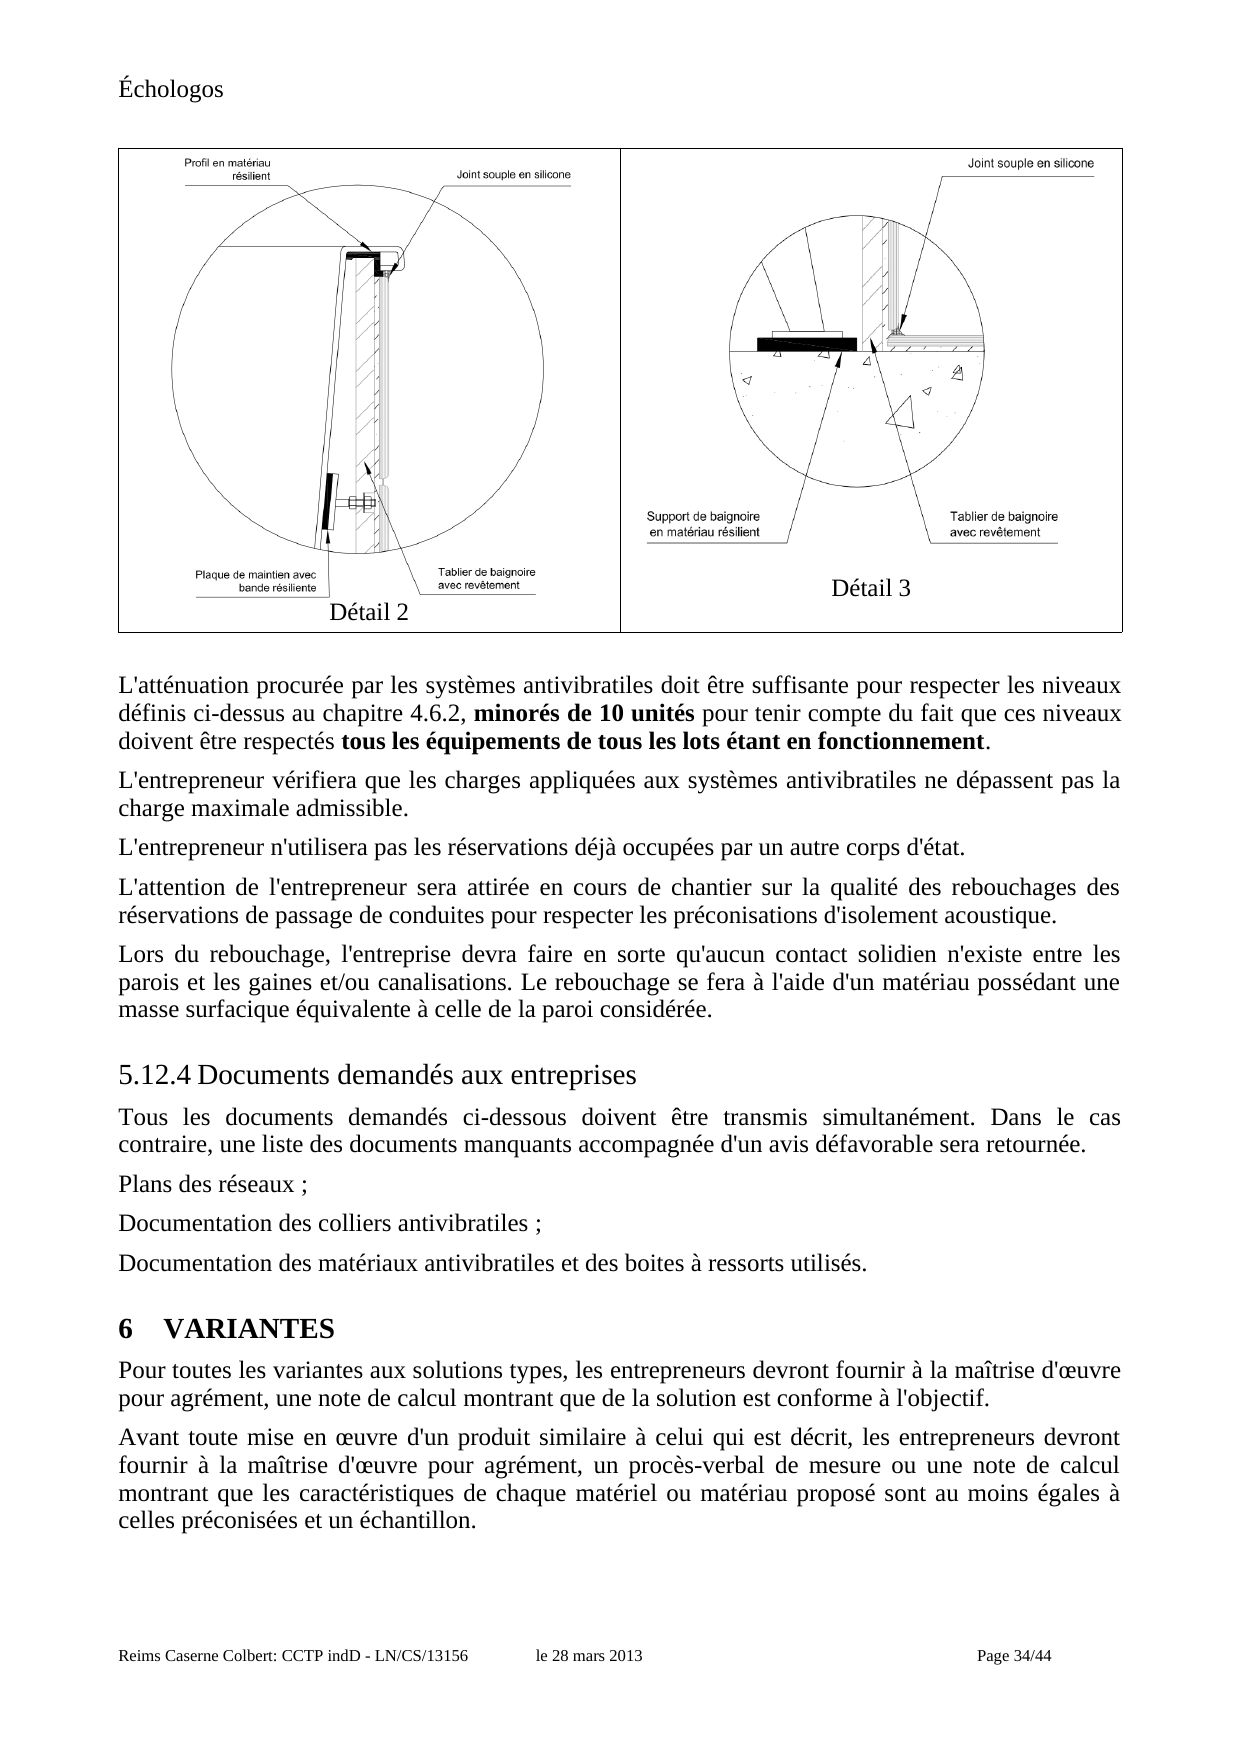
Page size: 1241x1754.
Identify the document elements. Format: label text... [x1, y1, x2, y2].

text Plans des réseaux ; [118, 1170, 1122, 1198]
table_cell Détail 3 [621, 149, 1122, 632]
text Tous les documents demandés ci-dessous doivent être transmis simultanément. Dans le cas contraire, une liste des documents manquants accompagnée d'un avis défavorable sera retournée. [118, 1103, 1122, 1158]
text Avant toute mise en œuvre d'un produit similaire à celui qui est décrit, les entrepreneurs devront fournir à la maîtrise d'œuvre pour agrément, un procès-verbal de mesure ou une note de calcul montrant que les caractéristiques de chaque matériel ou matériau proposé sont au moins égales à celles préconisées et un échantillon. [118, 1423, 1122, 1534]
text Pour toutes les variantes aux solutions types, les entrepreneurs devront fournir à la maîtrise d'œuvre pour agrément, une note de calcul montrant que de la solution est conforme à l'objectif. [118, 1356, 1122, 1412]
text Documentation des matériaux antivibratiles et des boites à ressorts utilisés. [118, 1249, 1122, 1277]
text L'entrepreneur vérifiera que les charges appliquées aux systèmes antivibratiles ne dépassent pas la charge maximale admissible. [118, 766, 1122, 822]
text L'attention de l'entrepreneur sera attirée en cours de chantier sur la qualité des rebouchages des réservations de passage de conduites pour respecter les préconisations d'isolement acoustique. [118, 873, 1122, 928]
table_cell Détail 2 [119, 149, 620, 632]
picture [642, 153, 1101, 547]
subtitle Variantes [118, 1312, 1122, 1344]
text L'atténuation procurée par les systèmes antivibratiles doit être suffisante pour respecter les niveaux définis ci-dessus au chapitre 4.6.2, minorés de 10 unités pour tenir compte du fait que ces niveaux doivent être respectés tous les équipements de tous les lots étant en fonctionnement. [118, 671, 1122, 754]
text Lors du rebouchage, l'entreprise devra faire en sorte qu'aucun contact solidien n'existe entre les parois et les gaines et/ou canalisations. Le rebouchage se fera à l'aide d'un matériau possédant une masse surfacique équivalente à celle de la paroi considérée. [118, 940, 1122, 1023]
text L'entrepreneur n'utilisera pas les réservations déjà occupées par un autre corps d'état. [118, 833, 1122, 861]
picture [163, 153, 575, 599]
subtitle Documents demandés aux entreprises [118, 1059, 1122, 1091]
text Documentation des colliers antivibratiles ; [118, 1209, 1122, 1237]
